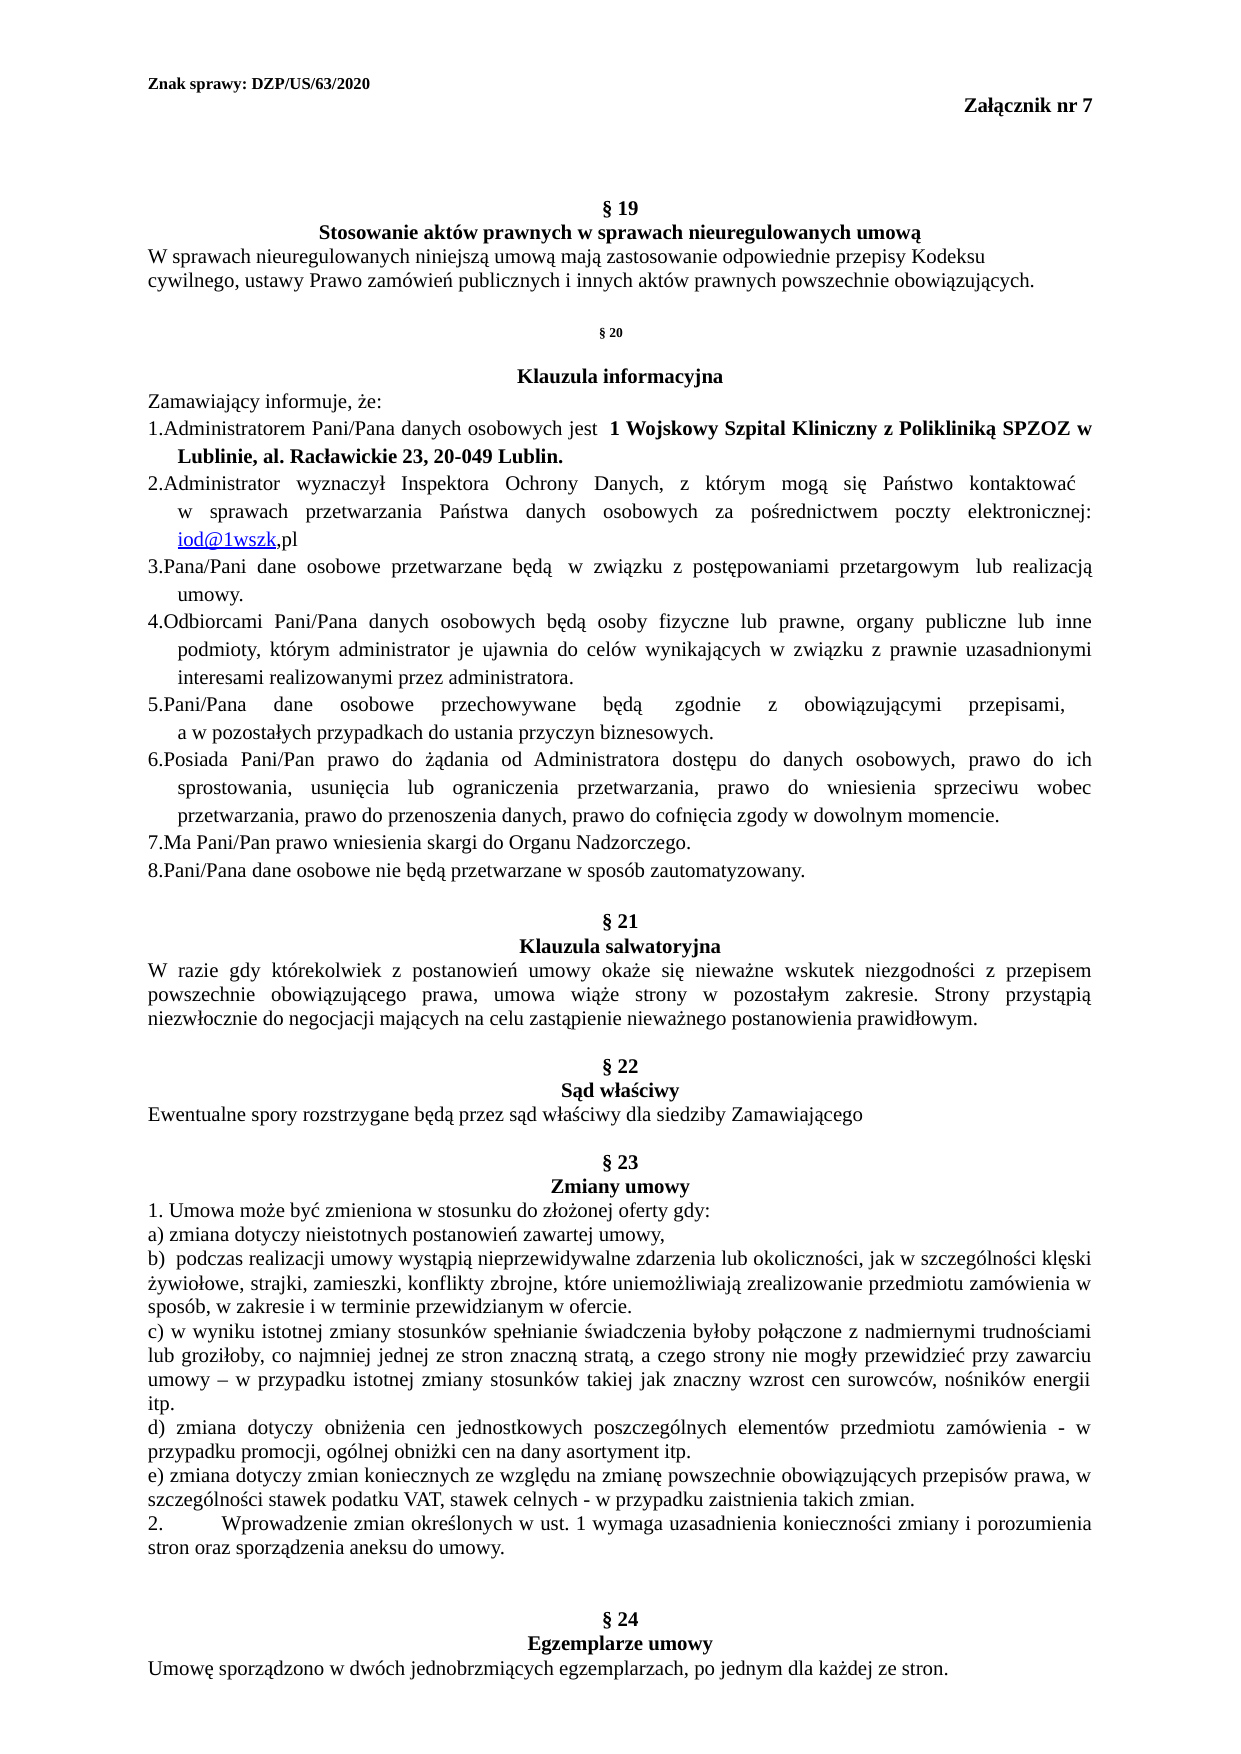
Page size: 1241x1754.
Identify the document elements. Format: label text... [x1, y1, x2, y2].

text Zmiany umowy [148, 1174, 1093, 1198]
text § 20 [148, 316, 1074, 340]
text Stosowanie aktów prawnych w sprawach nieuregulowanych umową [148, 220, 1093, 244]
text § 19 [148, 196, 1093, 220]
text a) zmiana dotyczy nieistotnych postanowień zawartej umowy, [148, 1222, 1093, 1246]
text Klauzula salwatoryjna [148, 933, 1093, 958]
list Pani/Pana dane osobowe przechowywane będą zgodnie z obowiązującymi przepisami, a w pozostałych przypadkach do ustania przyczyn biznesowych. [148, 692, 1093, 744]
text d) zmiana dotyczy obniżenia cen jednostkowych poszczególnych elementów przedmiotu zamówienia - w przypadku promocji, ogólnej obniżki cen na dany asortyment itp. [148, 1415, 1093, 1463]
text Egzemplarze umowy [148, 1631, 1093, 1655]
text 2. Wprowadzenie zmian określonych w ust. 1 wymaga uzasadnienia konieczności zmiany i porozumienia stron oraz sporządzenia aneksu do umowy. [148, 1511, 1093, 1559]
text Zamawiający informuje, że: [148, 388, 1093, 413]
text b) podczas realizacji umowy wystąpią nieprzewidywalne zdarzenia lub okoliczności, jak w szczególności klęski żywiołowe, strajki, zamieszki, konflikty zbrojne, które uniemożliwiają zrealizowanie przedmiotu zamówienia w sposób, w zakresie i w terminie przewidzianym w ofercie. [148, 1246, 1093, 1318]
text W razie gdy którekolwiek z postanowień umowy okaże się nieważne wskutek niezgodności z przepisem powszechnie obowiązującego prawa, umowa wiąże strony w pozostałym zakresie. Strony przystąpią niezwłocznie do negocjacji mających na celu zastąpienie nieważnego postanowienia prawidłowym. [148, 958, 1093, 1030]
text § 23 [148, 1150, 1093, 1174]
list Pana/Pani dane osobowe przetwarzane będą w związku z postępowaniami przetargowym lub realizacją umowy. [148, 554, 1093, 606]
text § 22 [148, 1054, 1093, 1078]
text § 21 [148, 909, 1093, 933]
text W sprawach nieuregulowanych niniejszą umową mają zastosowanie odpowiednie przepisy Kodeksu [148, 244, 1093, 268]
text c) w wyniku istotnej zmiany stosunków spełnianie świadczenia byłoby połączone z nadmiernymi trudnościami lub groziłoby, co najmniej jednej ze stron znaczną stratą, a czego strony nie mogły przewidzieć przy zawarciu umowy – w przypadku istotnej zmiany stosunków takiej jak znaczny wzrost cen surowców, nośników energii itp. [148, 1318, 1093, 1415]
text cywilnego, ustawy Prawo zamówień publicznych i innych aktów prawnych powszechnie obowiązujących. [148, 268, 1093, 292]
text § 24 [148, 1607, 1093, 1631]
list Administrator wyznaczył Inspektora Ochrony Danych, z którym mogą się Państwo kontaktować w sprawach przetwarzania Państwa danych osobowych za pośrednictwem poczty elektronicznej: iod@1wszk,pl [148, 471, 1093, 551]
list Pani/Pana dane osobowe nie będą przetwarzane w sposób zautomatyzowany. [148, 858, 1093, 882]
list Administratorem Pani/Pana danych osobowych jest 1 Wojskowy Szpital Kliniczny z Polikliniką SPZOZ w Lublinie, al. Racławickie 23, 20-049 Lublin. [148, 416, 1093, 468]
text e) zmiana dotyczy zmian koniecznych ze względu na zmianę powszechnie obowiązujących przepisów prawa, w szczególności stawek podatku VAT, stawek celnych - w przypadku zaistnienia takich zmian. [148, 1463, 1093, 1511]
text Umowę sporządzono w dwóch jednobrzmiących egzemplarzach, po jednym dla każdej ze stron. [148, 1655, 1093, 1679]
list Posiada Pani/Pan prawo do żądania od Administratora dostępu do danych osobowych, prawo do ich sprostowania, usunięcia lub ograniczenia przetwarzania, prawo do wniesienia sprzeciwu wobec przetwarzania, prawo do przenoszenia danych, prawo do cofnięcia zgody w dowolnym momencie. [148, 747, 1093, 827]
text 1. Umowa może być zmieniona w stosunku do złożonej oferty gdy: [148, 1198, 1093, 1222]
list Odbiorcami Pani/Pana danych osobowych będą osoby fizyczne lub prawne, organy publiczne lub inne podmioty, którym administrator je ujawnia do celów wynikających w związku z prawnie uzasadnionymi interesami realizowanymi przez administratora. [148, 609, 1093, 689]
text Ewentualne spory rozstrzygane będą przez sąd właściwy dla siedziby Zamawiającego [148, 1102, 1093, 1126]
list Ma Pani/Pan prawo wniesienia skargi do Organu Nadzorczego. [148, 830, 1093, 854]
text Sąd właściwy [148, 1078, 1093, 1102]
text Klauzula informacyjna [148, 364, 1093, 388]
